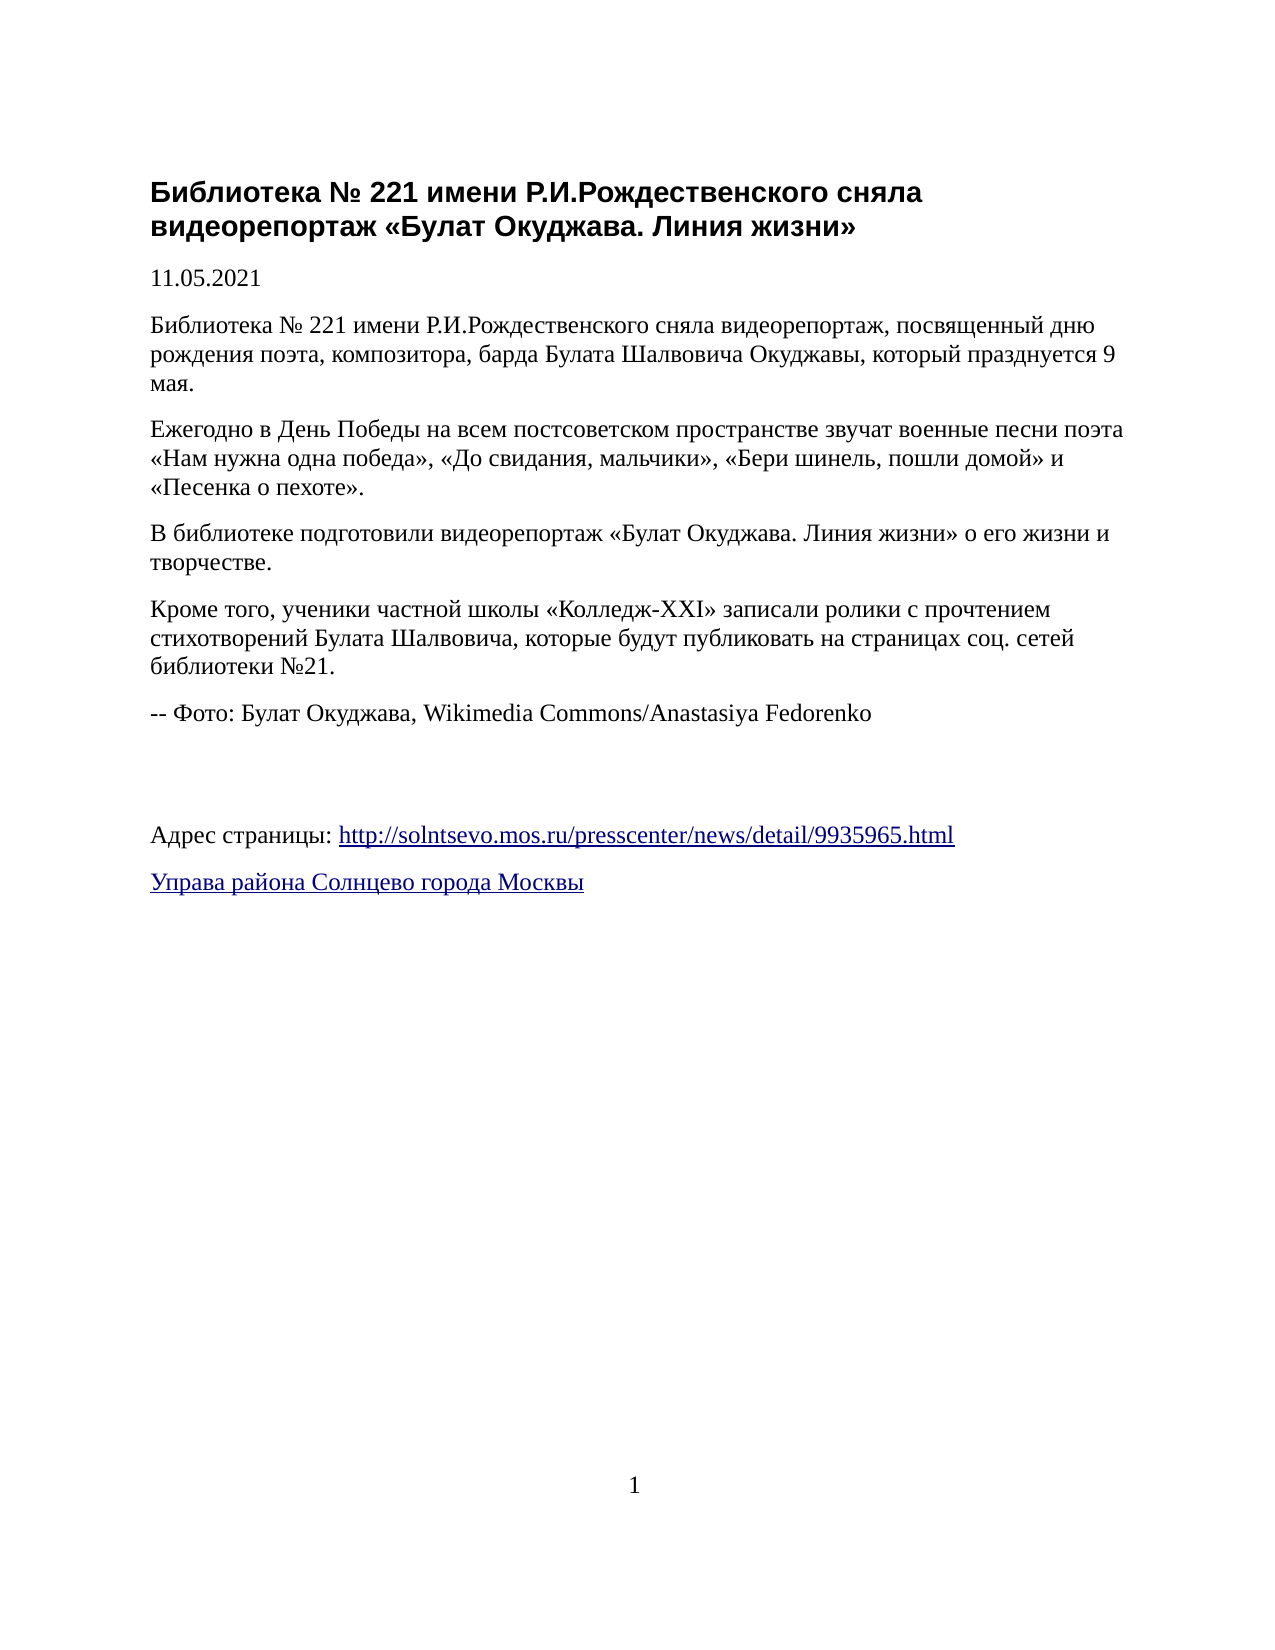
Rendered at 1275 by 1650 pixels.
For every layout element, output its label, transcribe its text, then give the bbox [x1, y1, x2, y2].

subtitle Библиотека № 221 имени Р.И.Рождественского сняла видеорепортаж «Булат Окуджава. Линия жизни» [150, 175, 1125, 242]
text -- Фото: Булат Окуджава, Wikimedia Commons/Anastasiya Fedorenko [150, 698, 1125, 727]
text Адрес страницы: http://solntsevo.mos.ru/presscenter/news/detail/9935965.html [150, 820, 1125, 849]
text В библиотеке подготовили видеорепортаж «Булат Окуджава. Линия жизни» о его жизни и творчестве. [150, 518, 1125, 576]
text Кроме того, ученики частной школы «Колледж-XXI» записали ролики с прочтением стихотворений Булата Шалвовича, которые будут публиковать на страницах соц. сетей библиотеки №21. [150, 594, 1125, 680]
text Ежегодно в День Победы на всем постсоветском пространстве звучат военные песни поэта «Нам нужна одна победа», «До свидания, мальчики», «Бери шинель, пошли домой» и «Песенка о пехоте». [150, 414, 1125, 501]
text Управа района Солнцево города Москвы [150, 867, 1125, 896]
text Библиотека № 221 имени Р.И.Рождественского сняла видеорепортаж, посвященный дню рождения поэта, композитора, барда Булата Шалвовича Окуджавы, который празднуется 9 мая. [150, 310, 1125, 396]
text 11.05.2021 [150, 263, 1125, 292]
